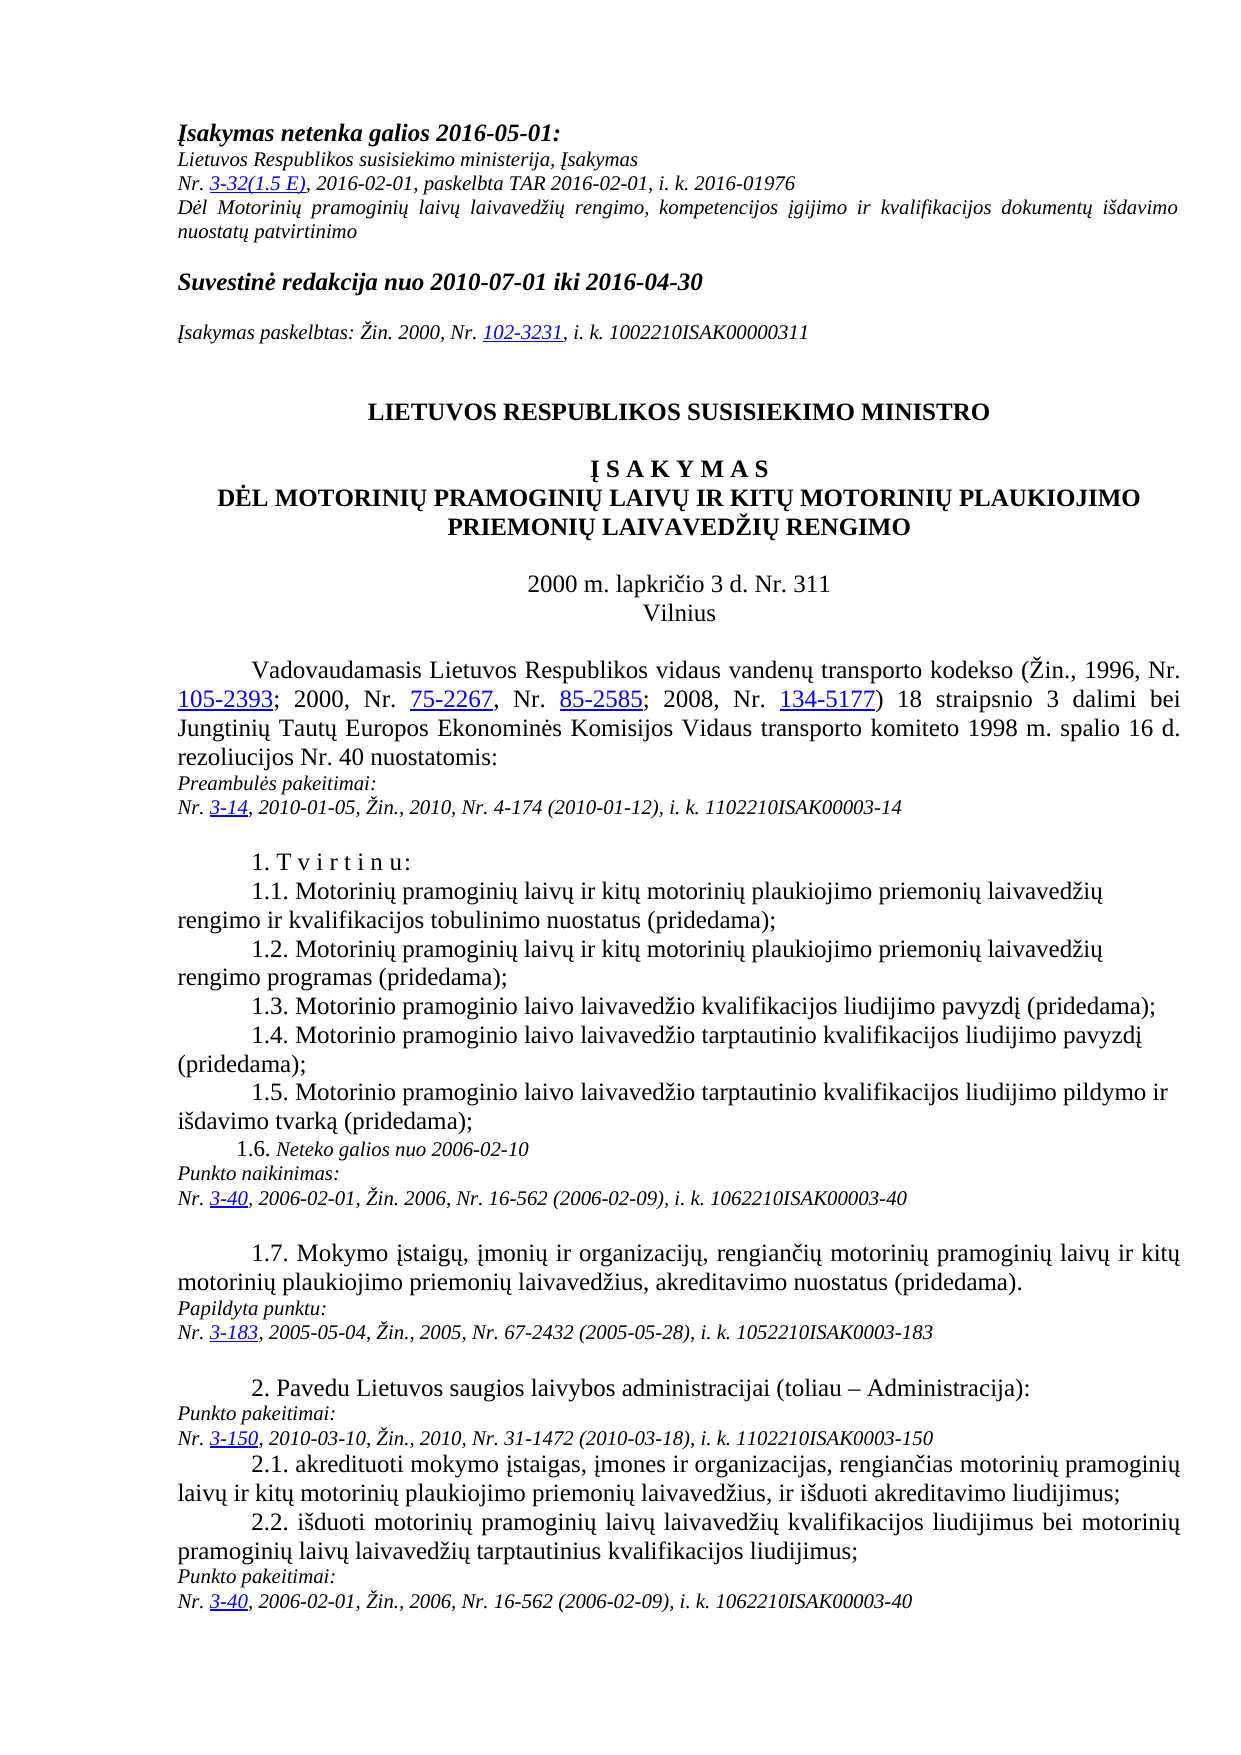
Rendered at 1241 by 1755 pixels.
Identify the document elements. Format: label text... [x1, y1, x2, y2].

text 2. Pavedu Lietuvos saugios laivybos administracijai (toliau – Administracija): [177, 1373, 1181, 1401]
text Į S A K Y M A S [177, 454, 1181, 483]
text 1.1. Motorinių pramoginių laivų ir kitų motorinių plaukiojimo priemonių laivavedžių rengimo ir kvalifikacijos tobulinimo nuostatus (pridedama); [177, 876, 1181, 934]
text Nr. 3-40, 2006-02-01, Žin. 2006, Nr. 16-562 (2006-02-09), i. k. 1062210ISAK00003-40 [177, 1185, 1181, 1209]
text Nr. 3-150, 2010-03-10, Žin., 2010, Nr. 31-1472 (2010-03-18), i. k. 1102210ISAK0003-150 [177, 1425, 1181, 1449]
text 1.7. Mokymo įstaigų, įmonių ir organizacijų, rengiančių motorinių pramoginių laivų ir kitų motorinių plaukiojimo priemonių laivavedžius, akreditavimo nuostatus (pridedama). [177, 1238, 1181, 1296]
text Punkto pakeitimai: [177, 1401, 1181, 1425]
text 1. Tvirtinu: [177, 847, 1181, 876]
text Įsakymas paskelbtas: Žin. 2000, Nr. 102-3231, i. k. 1002210ISAK00000311 [177, 320, 1181, 344]
text 1.5. Motorinio pramoginio laivo laivavedžio tarptautinio kvalifikacijos liudijimo pildymo ir išdavimo tvarką (pridedama); [177, 1077, 1181, 1135]
text 2000 m. lapkričio 3 d. Nr. 311 [177, 569, 1181, 598]
text Nr. 3-32(1.5 E), 2016-02-01, paskelbta TAR 2016-02-01, i. k. 2016-01976 [177, 171, 1181, 195]
text 1.2. Motorinių pramoginių laivų ir kitų motorinių plaukiojimo priemonių laivavedžių rengimo programas (pridedama); [177, 934, 1181, 991]
text Vilnius [177, 598, 1181, 627]
text Papildyta punktu: [177, 1296, 1181, 1320]
text LIETUVOS RESPUBLIKOS SUSISIEKIMO MINISTRO [177, 397, 1181, 426]
text 1.3. Motorinio pramoginio laivo laivavedžio kvalifikacijos liudijimo pavyzdį (pridedama); [177, 991, 1181, 1020]
text 1.6. Neteko galios nuo 2006-02-10 [177, 1135, 1181, 1161]
text Suvestinė redakcija nuo 2010-07-01 iki 2016-04-30 [177, 267, 1181, 296]
text 2.1. akredituoti mokymo įstaigas, įmones ir organizacijas, rengiančias motorinių pramoginių laivų ir kitų motorinių plaukiojimo priemonių laivavedžius, ir išduoti akreditavimo liudijimus; [177, 1449, 1181, 1507]
text Vadovaudamasis Lietuvos Respublikos vidaus vandenų transporto kodekso (Žin., 1996, Nr. 105-2393; 2000, Nr. 75-2267, Nr. 85-2585; 2008, Nr. 134-5177) 18 straipsnio 3 dalimi bei Jungtinių Tautų Europos Ekonominės Komisijos Vidaus transporto komiteto 1998 m. spalio 16 d. rezoliucijos Nr. 40 nuostatomis: [177, 656, 1181, 771]
text Dėl Motorinių pramoginių laivų laivavedžių rengimo, kompetencijos įgijimo ir kvalifikacijos dokumentų išdavimo nuostatų patvirtinimo [177, 195, 1181, 243]
text Punkto naikinimas: [177, 1161, 1181, 1185]
text Punkto pakeitimai: [177, 1564, 1181, 1588]
text 2.2. išduoti motorinių pramoginių laivų laivavedžių kvalifikacijos liudijimus bei motorinių pramoginių laivų laivavedžių tarptautinius kvalifikacijos liudijimus; [177, 1507, 1181, 1564]
text Nr. 3-183, 2005-05-04, Žin., 2005, Nr. 67-2432 (2005-05-28), i. k. 1052210ISAK0003-183 [177, 1320, 1181, 1344]
text Nr. 3-40, 2006-02-01, Žin., 2006, Nr. 16-562 (2006-02-09), i. k. 1062210ISAK00003-40 [177, 1588, 1181, 1613]
text Preambulės pakeitimai: [177, 771, 1181, 795]
text Įsakymas netenka galios 2016-05-01: [177, 118, 1181, 147]
text Lietuvos Respublikos susisiekimo ministerija, Įsakymas [177, 147, 1181, 171]
text DĖL MOTORINIŲ PRAMOGINIŲ LAIVŲ IR KITŲ MOTORINIŲ PLAUKIOJIMO PRIEMONIŲ LAIVAVEDŽIŲ RENGIMO [177, 483, 1181, 541]
text 1.4. Motorinio pramoginio laivo laivavedžio tarptautinio kvalifikacijos liudijimo pavyzdį (pridedama); [177, 1020, 1181, 1077]
text Nr. 3-14, 2010-01-05, Žin., 2010, Nr. 4-174 (2010-01-12), i. k. 1102210ISAK00003-14 [177, 795, 1181, 819]
